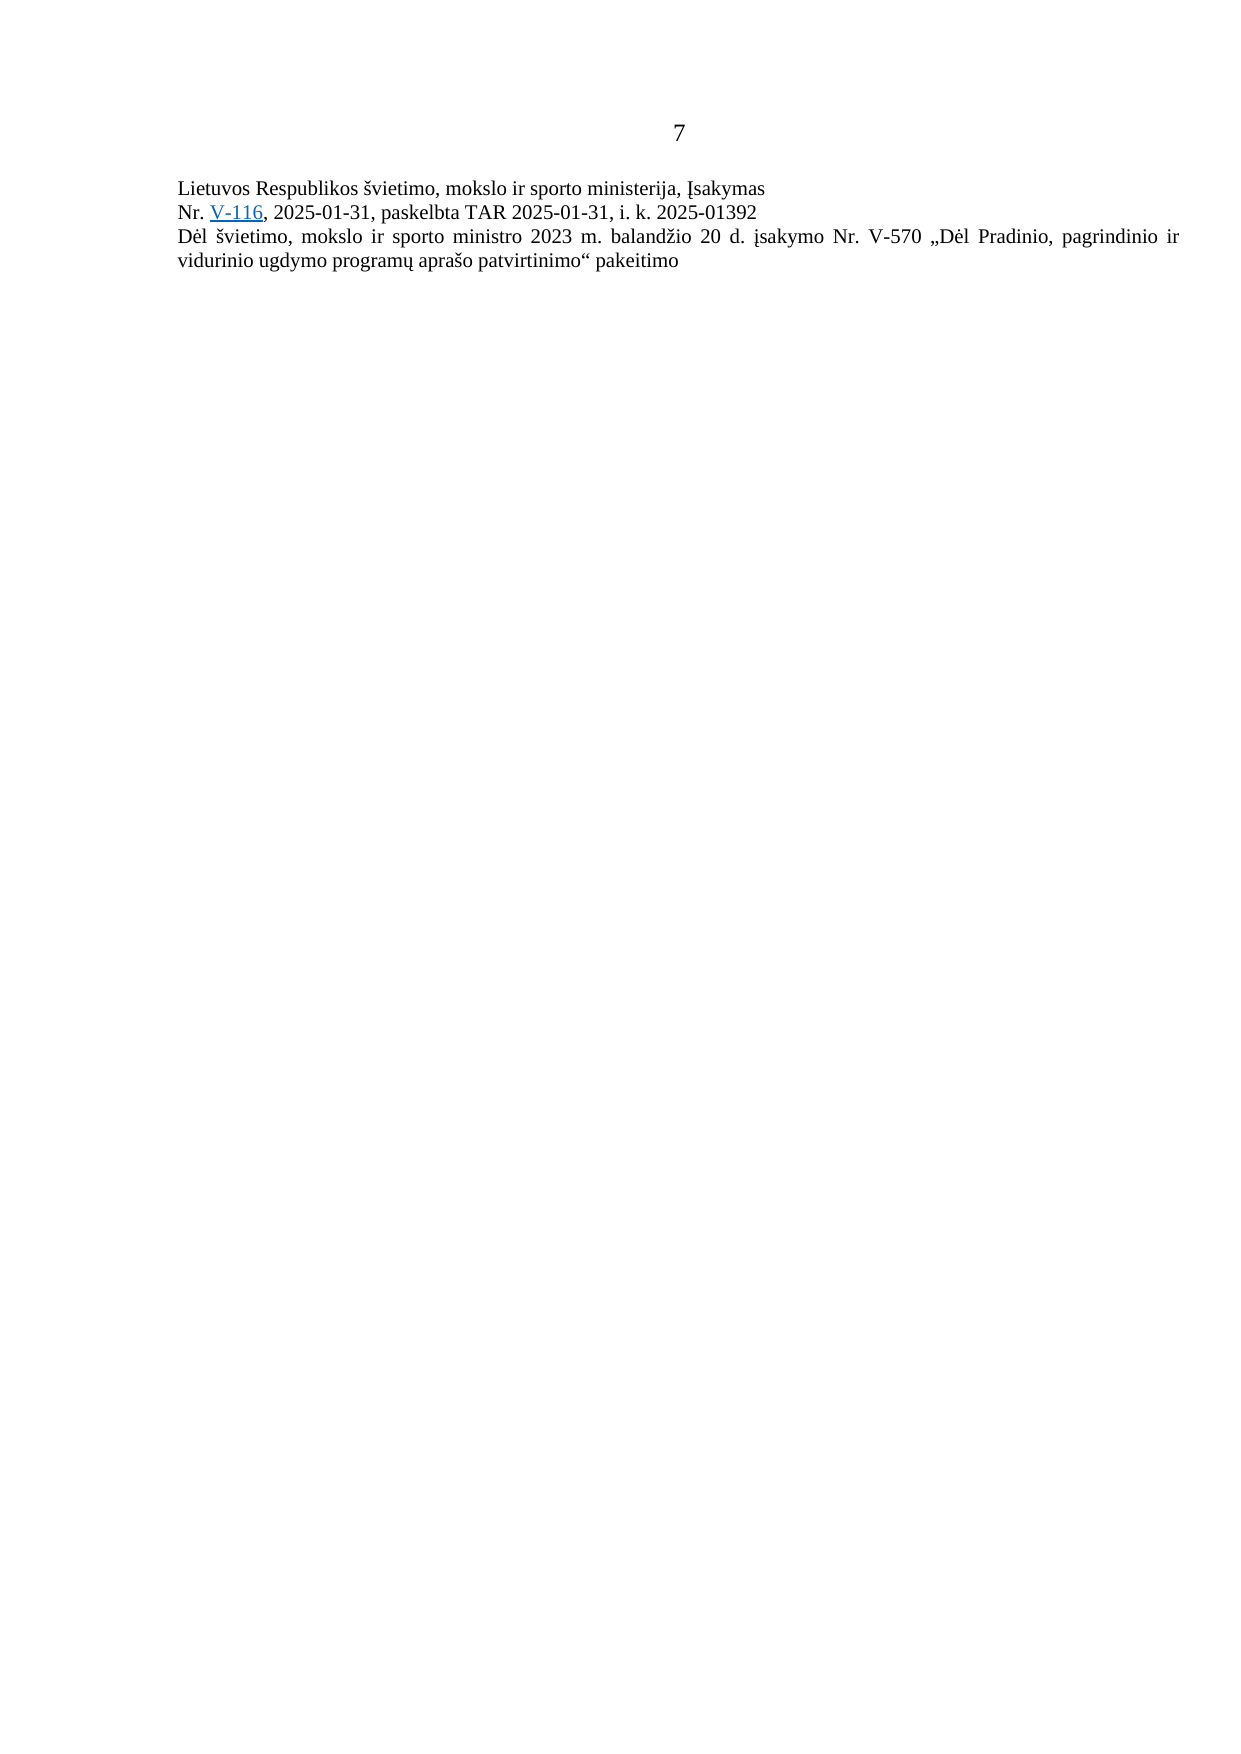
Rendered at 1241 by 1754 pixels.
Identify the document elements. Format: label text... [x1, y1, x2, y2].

text Nr. V-116, 2025-01-31, paskelbta TAR 2025-01-31, i. k. 2025-01392 [177, 200, 1181, 224]
text Dėl švietimo, mokslo ir sporto ministro 2023 m. balandžio 20 d. įsakymo Nr. V-570 „Dėl Pradinio, pagrindinio ir vidurinio ugdymo programų aprašo patvirtinimo“ pakeitimo [177, 224, 1181, 272]
text Lietuvos Respublikos švietimo, mokslo ir sporto ministerija, Įsakymas [177, 176, 1181, 200]
